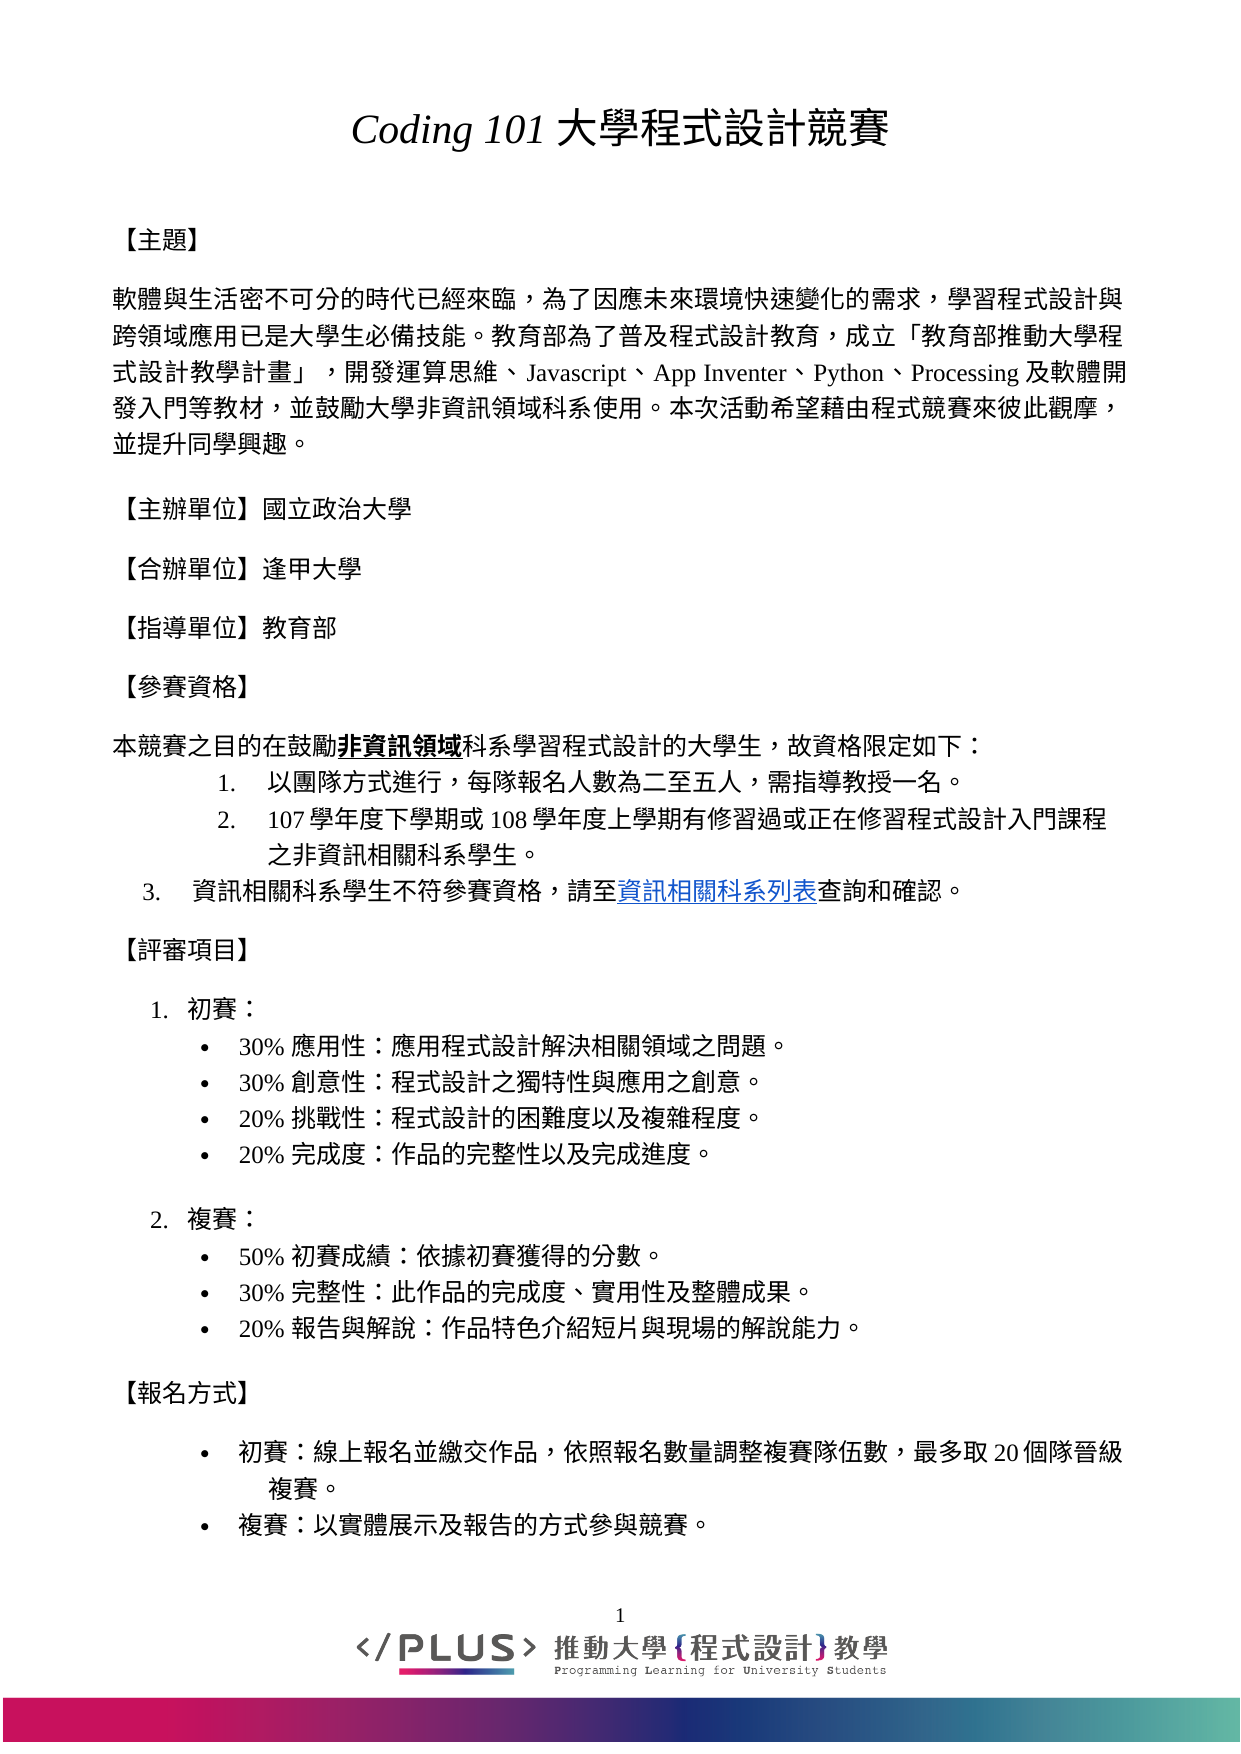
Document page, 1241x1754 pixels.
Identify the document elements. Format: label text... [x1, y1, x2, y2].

list 107學年度下學期或108學年度上學期有修習過或正在修習程式設計入門課程之非資訊相關科系學生。 [217, 799, 1128, 872]
text 本競賽之目的在鼓勵非資訊領域科系學習程式設計的大學生，故資格限定如下： [112, 727, 1128, 763]
list 初賽：線上報名並繳交作品，依照報名數量調整複賽隊伍數，最多取20個隊晉級複賽。 [201, 1433, 1128, 1505]
list 資訊相關科系學生不符參賽資格，請至資訊相關科系列表查詢和確認。 [142, 872, 1128, 908]
list 20% 報告與解說：作品特色介紹短片與現場的解說能力。 [201, 1309, 1128, 1345]
list 30% 完整性：此作品的完成度、實用性及整體成果。 [201, 1272, 1128, 1309]
text 【指導單位】教育部 [112, 608, 1128, 644]
text 軟體與生活密不可分的時代已經來臨，為了因應未來環境快速變化的需求，學習程式設計與跨領域應用已是大學生必備技能。教育部為了普及程式設計教育，成立「教育部推動大學程式設計教學計畫」，開發運算思維、Javascript、App Inventer、Python、Processing及軟體開發入門等教材，並鼓勵大學非資訊領域科系使用。本次活動希望藉由程式競賽來彼此觀摩，並提升同學興趣。 [112, 280, 1128, 461]
text 【主題】 [112, 221, 1128, 257]
list 初賽： [150, 990, 1128, 1026]
text 【合辦單位】逢甲大學 [112, 549, 1128, 585]
list 20% 挑戰性：程式設計的困難度以及複雜程度。 [201, 1099, 1128, 1135]
text 【評審項目】 [112, 931, 1128, 967]
list 複賽：以實體展示及報告的方式參與競賽。 [201, 1505, 1128, 1542]
text 【參賽資格】 [112, 667, 1128, 704]
list 複賽： [150, 1200, 1128, 1236]
list 50% 初賽成績：依據初賽獲得的分數。 [201, 1236, 1128, 1272]
list 30% 創意性：程式設計之獨特性與應用之創意。 [201, 1062, 1128, 1099]
text Coding 101 大學程式設計競賽 [112, 96, 1128, 156]
list 30% 應用性：應用程式設計解決相關領域之問題。 [201, 1026, 1128, 1062]
list 20% 完成度：作品的完整性以及完成進度。 [201, 1135, 1128, 1171]
text 【報名方式】 [112, 1374, 1128, 1410]
list 以團隊方式進行，每隊報名人數為二至五人，需指導教授一名。 [217, 763, 1128, 799]
text 【主辦單位】國立政治大學 [112, 490, 1128, 526]
